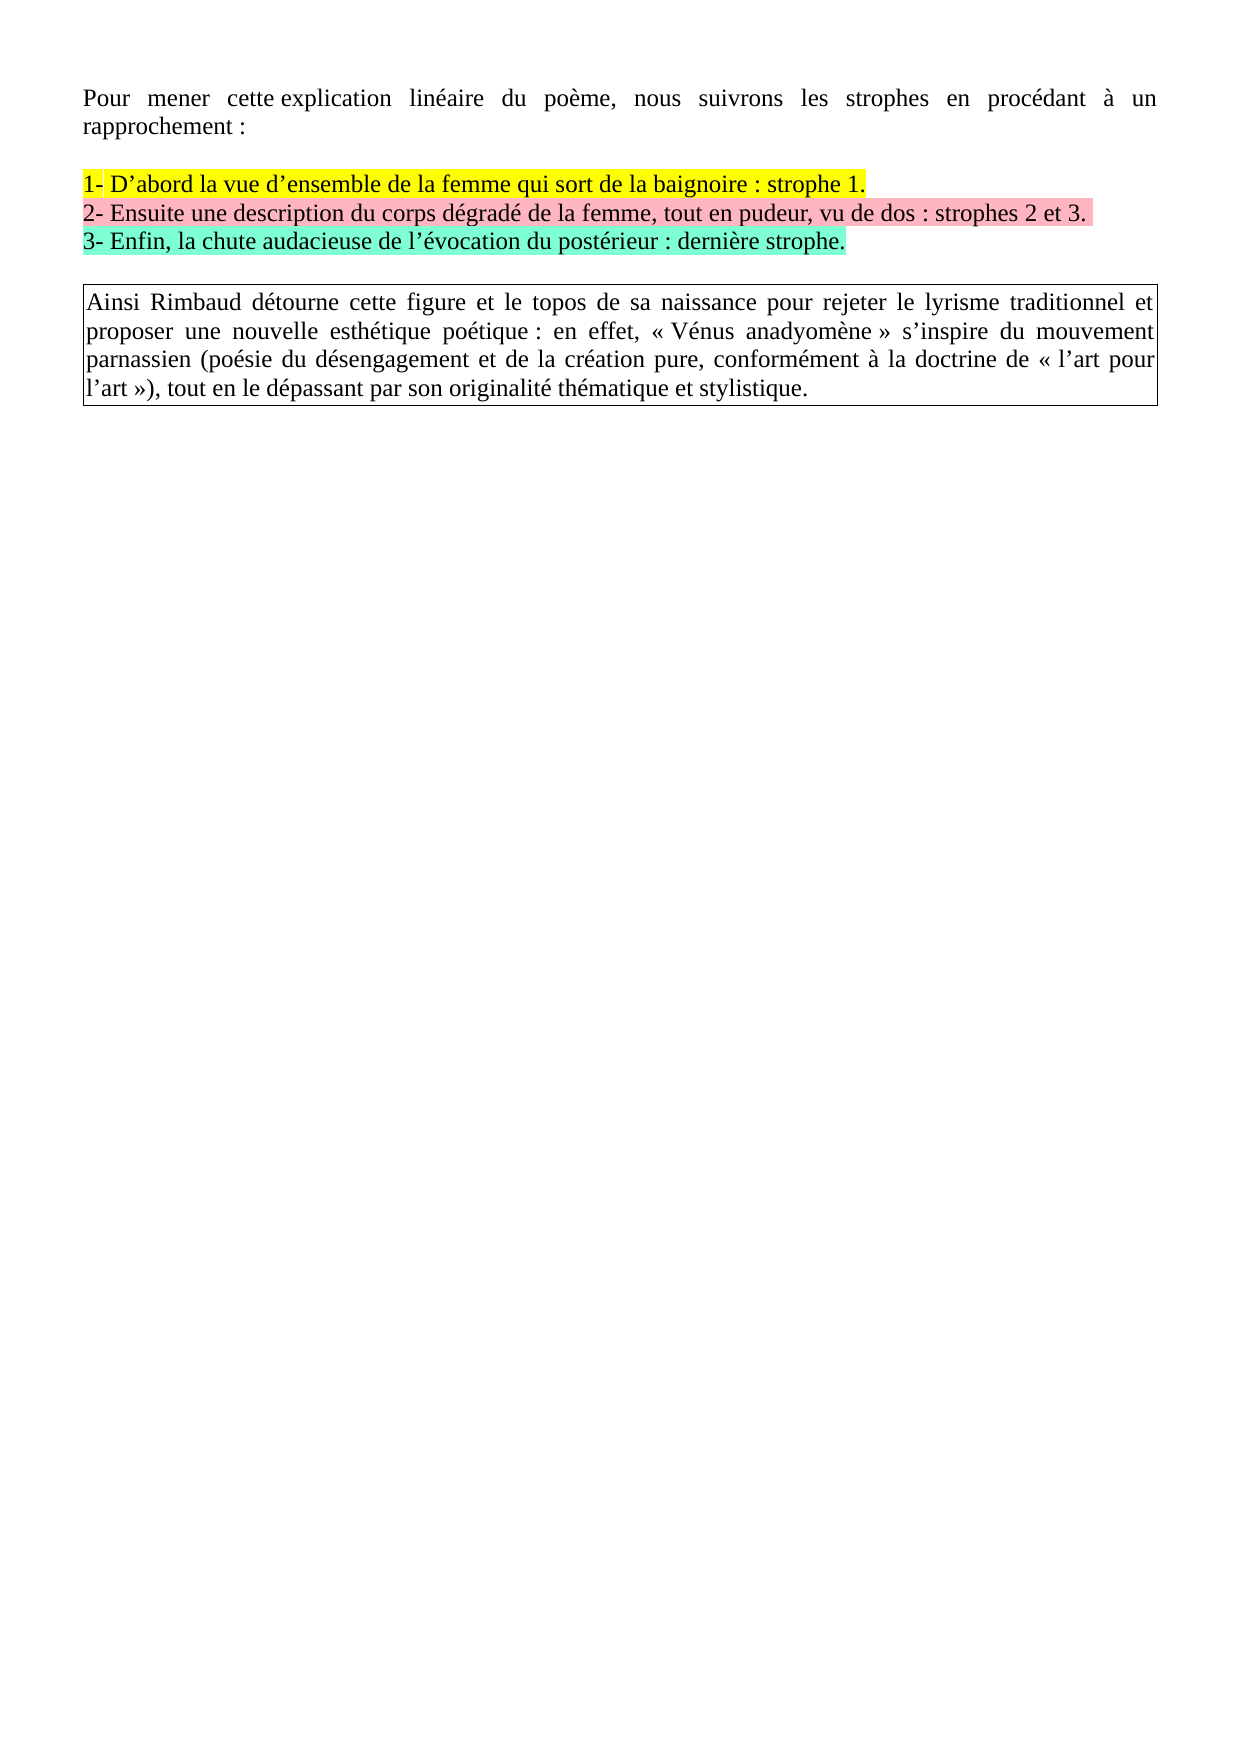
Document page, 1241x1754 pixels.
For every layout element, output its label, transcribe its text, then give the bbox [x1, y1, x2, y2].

text 2- Ensuite une description du corps dégradé de la femme, tout en pudeur, vu de dos : strophes 2 et 3. [83, 198, 1157, 226]
text 3- Enfin, la chute audacieuse de l’évocation du postérieur : dernière strophe. [83, 226, 1157, 255]
text Ainsi Rimbaud détourne cette figure et le topos de sa naissance pour rejeter le lyrisme traditionnel et proposer une nouvelle esthétique poétique : en effet, « Vénus anadyomène » s’inspire du mouvement parnassien (poésie du désengagement et de la création pure, conformément à la doctrine de « l’art pour l’art »), tout en le dépassant par son originalité thématique et stylistique. [84, 285, 1157, 405]
text Pour mener cette explication linéaire du poème, nous suivrons les strophes en procédant à un rapprochement : [83, 83, 1157, 140]
subtitle 1- D’abord la vue d’ensemble de la femme qui sort de la baignoire : strophe 1. [83, 169, 1157, 198]
